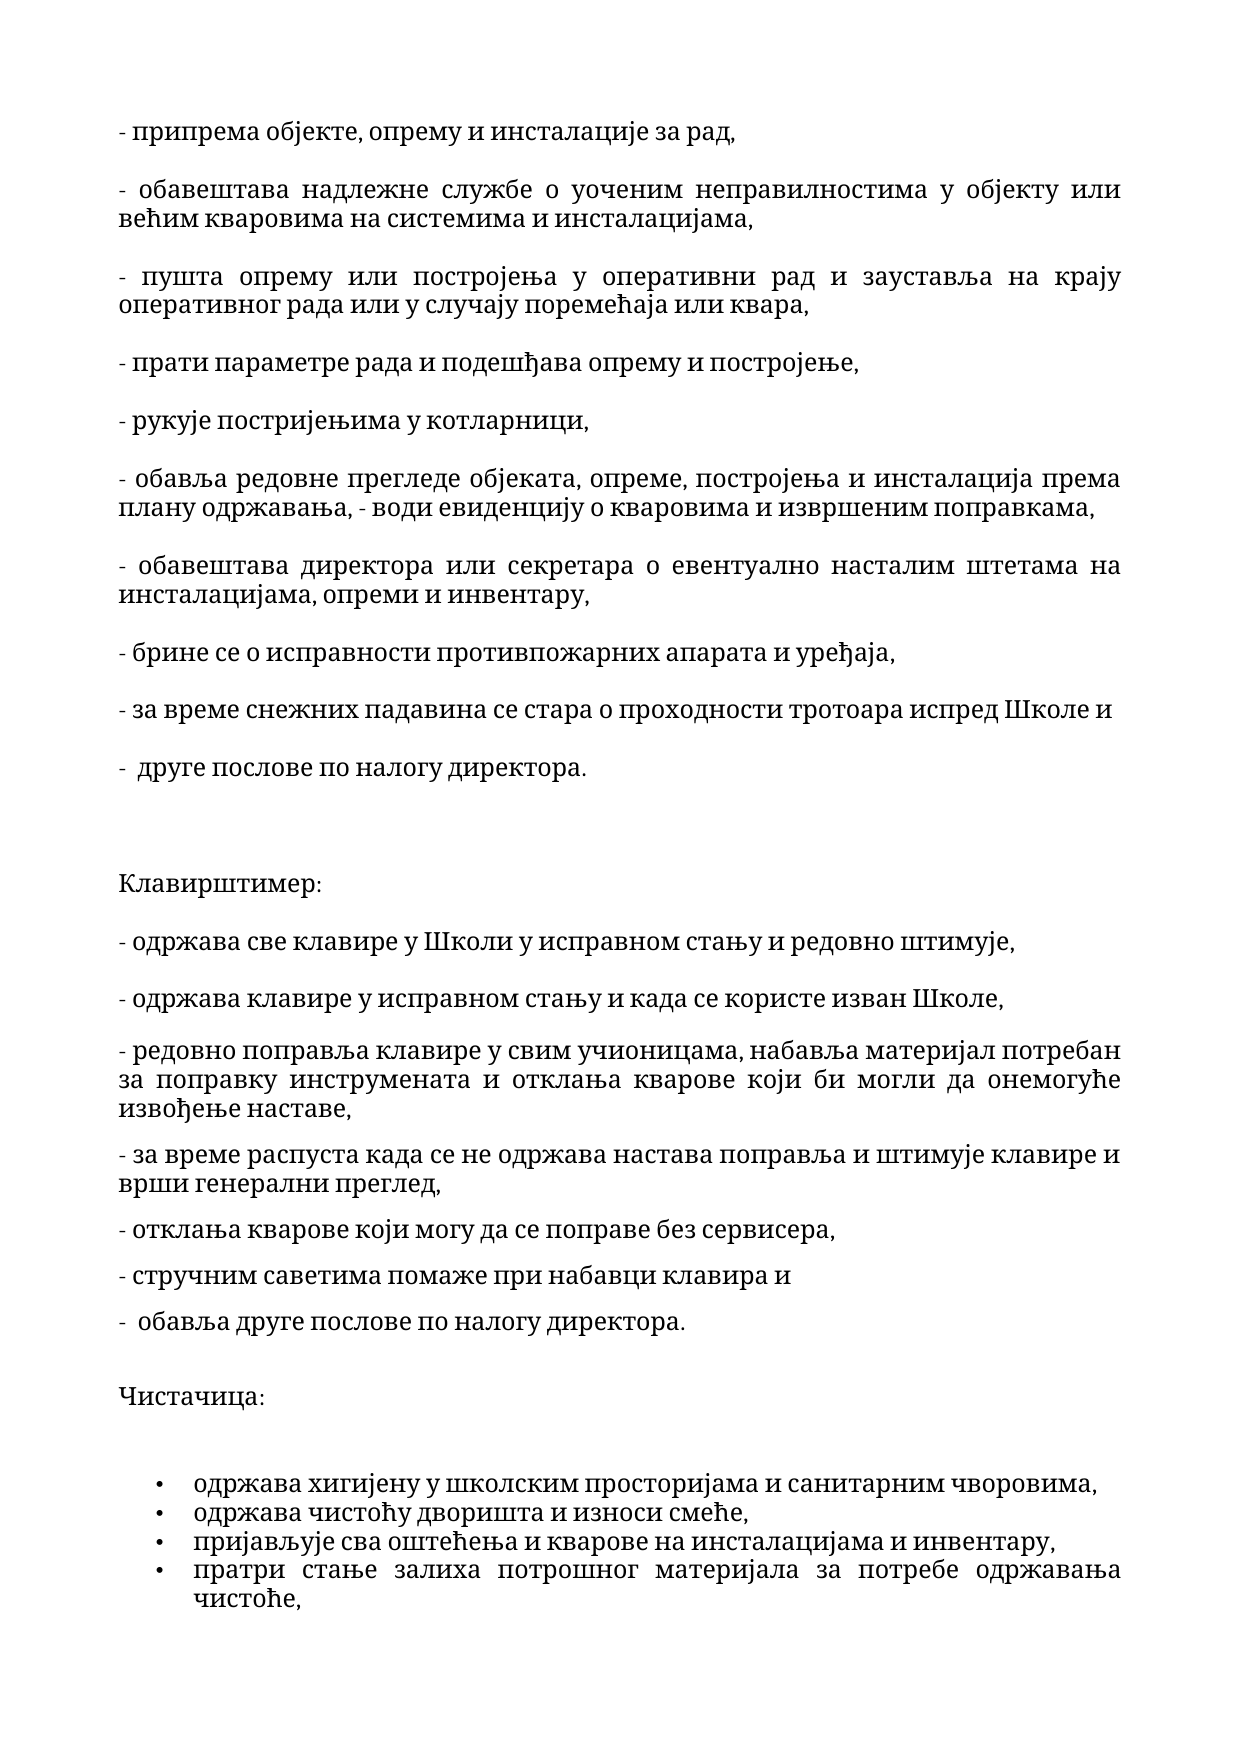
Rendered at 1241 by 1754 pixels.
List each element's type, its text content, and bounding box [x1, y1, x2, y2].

text - обавештава надлежне службе о уоченим неправилностима у објекту или већим кваровима на системима и инсталацијама, [118, 176, 1122, 233]
text - обавештава директора или секретара о евентуално насталим штетама на инсталацијама, опреми и инвентару, [118, 552, 1122, 609]
text - брине се о исправности противпожарних апарата и уређаја, [118, 638, 1122, 667]
text - друге послове по налогу директора. [118, 754, 1122, 783]
text - обавља редовне прегледе објеката, опреме, постројења и инсталација према плану одржавања, - води евиденцију о кваровима и извршеним поправкама, [118, 465, 1122, 523]
list одржава хигијену у школским просторијама и санитарним чворовима, [156, 1470, 1122, 1499]
text - стручним саветима помаже при набавци клавира и [118, 1262, 1122, 1290]
text - отклања кварове који могу да се поправе без сервисера, [118, 1216, 1122, 1244]
text - рукује постријењима у котларници, [118, 407, 1122, 436]
text - обавља друге послове по налогу директора. [118, 1308, 1122, 1336]
text - пушта опрему или постројења у оперативни рад и зауставља на крају оперативног рада или у случају поремећаја или квара, [118, 263, 1122, 320]
text - прати параметре рада и подешђава опрему и постројење, [118, 349, 1122, 378]
text - одржава клавире у исправном стању и када се користе изван Школе, [118, 985, 1122, 1014]
list одржава чистоћу дворишта и износи смеће, [156, 1499, 1122, 1527]
text Чистачица: [118, 1383, 1122, 1412]
text Клавирштимер: [118, 869, 1122, 898]
text - припрема објекте, опрему и инсталације за рад, [118, 118, 1122, 147]
text - редовно поправља клавире у свим учионицама, набавља материјал потребан за поправку инструмената и отклања кварове који би могли да онемогуће извођење наставе, [118, 1037, 1122, 1123]
list пријављује сва оштећења и кварове на инсталацијама и инвентару, [156, 1527, 1122, 1556]
text - за време распуста када се не одржава настава поправља и штимује клавире и врши генерални преглед, [118, 1141, 1122, 1198]
text - одржава све клавире у Школи у исправном стању и редовно штимује, [118, 927, 1122, 956]
text - за време снежних падавина се стара о проходности тротоара испред Школе и [118, 696, 1122, 725]
list пратри стање залиха потрошног материјала за потребе одржавања чистоће, [156, 1556, 1122, 1614]
